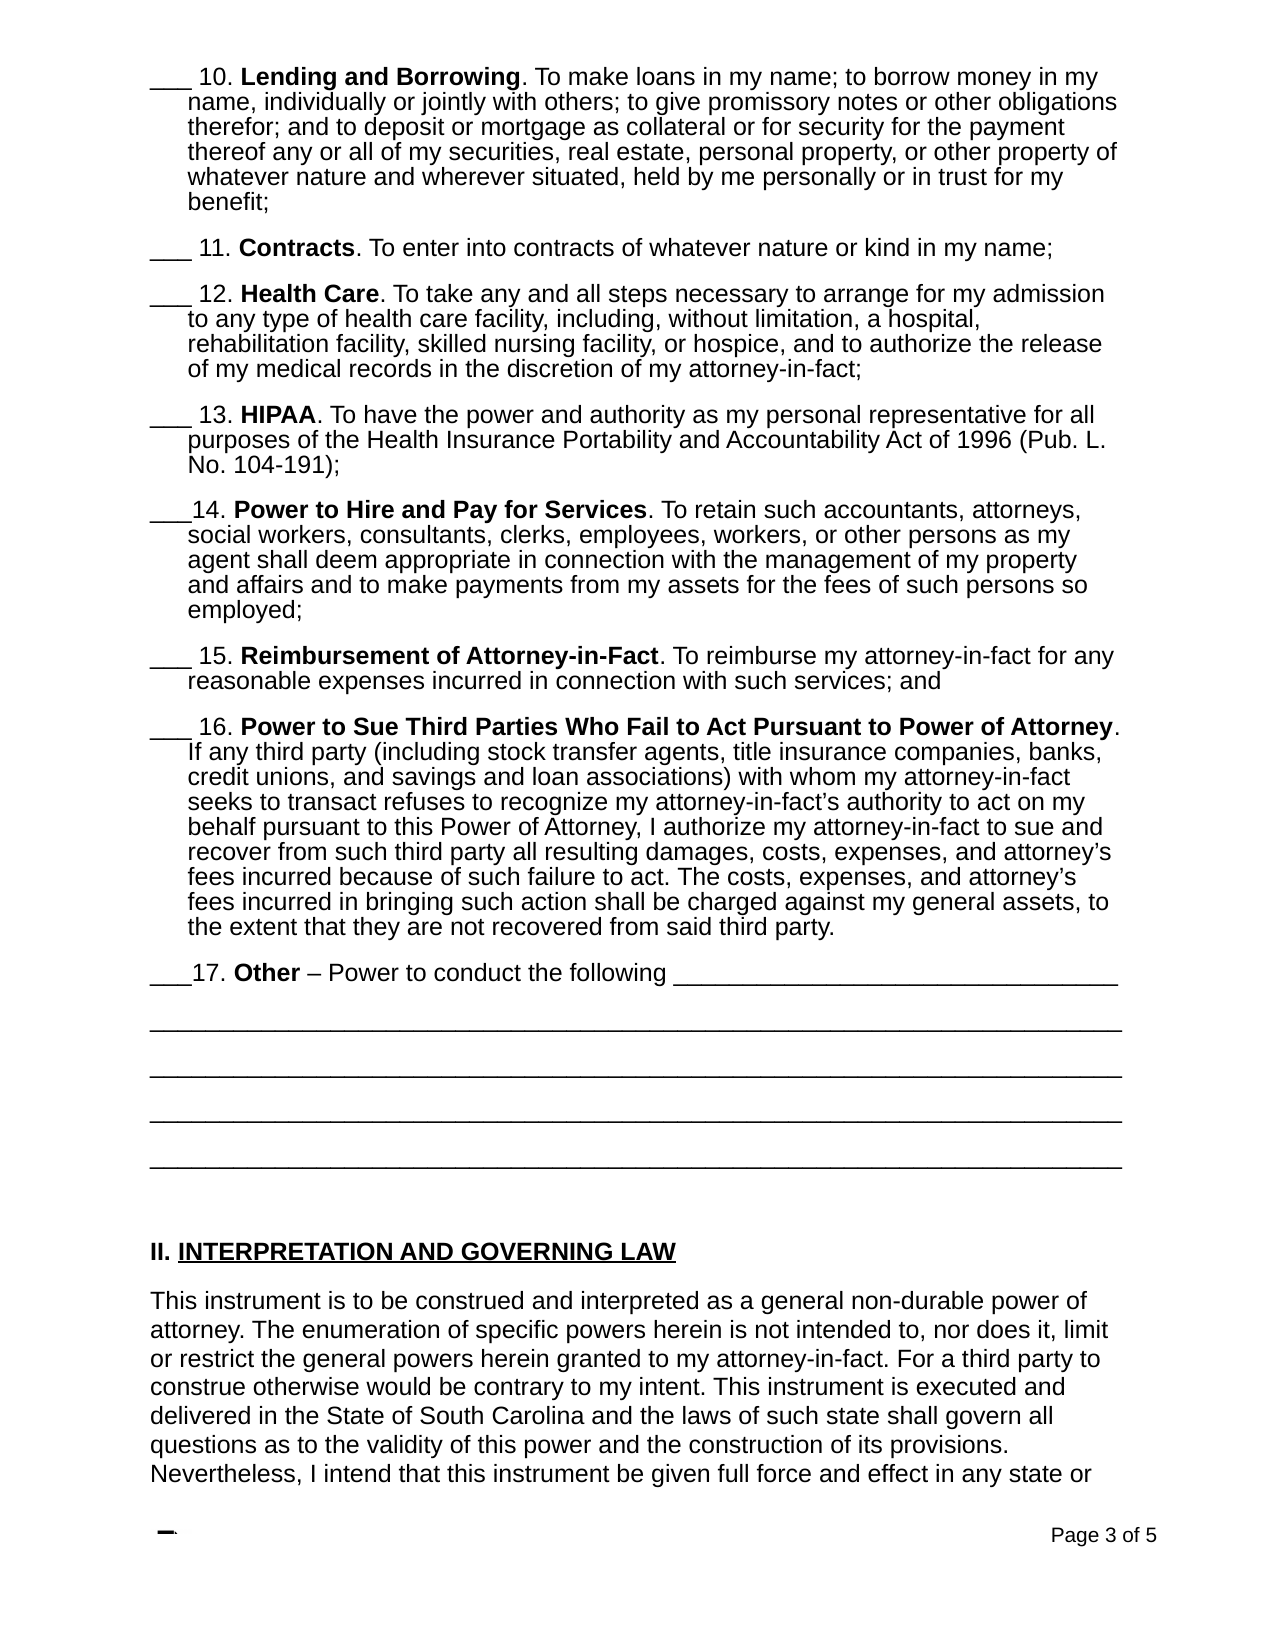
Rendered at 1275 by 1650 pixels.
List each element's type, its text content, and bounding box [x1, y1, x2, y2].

list ___ 16. Power to Sue Third Parties Who Fail to Act Pursuant to Power of Attorney. If any third party (including stock transfer agents, title insurance companies, banks, credit unions, and savings and loan associations) with whom my attorney-in-fact seeks to transact refuses to recognize my attorney-in-fact’s authority to act on my behalf pursuant to this Power of Attorney, I authorize my attorney-in-fact to sue and recover from such third party all resulting damages, costs, expenses, and attorney’s fees incurred because of such failure to act. The costs, expenses, and attorney’s fees incurred in bringing such action shall be charged against my general assets, to the extent that they are not recovered from said third party. [150, 716, 1125, 941]
list ______________________________________________________________________ [150, 1145, 1125, 1170]
list ___ 11. Contracts. To enter into contracts of whatever nature or kind in my name; [150, 236, 1125, 261]
list ______________________________________________________________________ [150, 1053, 1125, 1078]
list ___17. Other – Power to conduct the following ________________________________ [150, 961, 1125, 986]
text II. INTERPRETATION AND GOVERNING LAW [150, 1236, 1125, 1265]
list ___ 13. HIPAA. To have the power and authority as my personal representative for all purposes of the Health Insurance Portability and Accountability Act of 1996 (Pub. L. No. 104-191); [150, 403, 1125, 478]
list ___14. Power to Hire and Pay for Services. To retain such accountants, attorneys, social workers, consultants, clerks, employees, workers, or other persons as my agent shall deem appropriate in connection with the management of my property and affairs and to make payments from my assets for the fees of such persons so employed; [150, 499, 1125, 624]
text This instrument is to be construed and interpreted as a general non-durable power of attorney. The enumeration of specific powers herein is not intended to, nor does it, limit or restrict the general powers herein granted to my attorney-in-fact. For a third party to construe otherwise would be contrary to my intent. This instrument is executed and delivered in the State of South Carolina and the laws of such state shall govern all questions as to the validity of this power and the construction of its provisions. Nevertheless, I intend that this instrument be given full force and effect in any state or [150, 1286, 1125, 1487]
list ___ 15. Reimbursement of Attorney-in-Fact. To reimburse my attorney-in-fact for any reasonable expenses incurred in connection with such services; and [150, 645, 1125, 695]
list ___ 10. Lending and Borrowing. To make loans in my name; to borrow money in my name, individually or jointly with others; to give promissory notes or other obligations therefor; and to deposit or mortgage as collateral or for security for the payment thereof any or all of my securities, real estate, personal property, or other property of whatever nature and wherever situated, held by me personally or in trust for my benefit; [150, 66, 1125, 216]
list ______________________________________________________________________ [150, 1007, 1125, 1032]
list ___ 12. Health Care. To take any and all steps necessary to arrange for my admission to any type of health care facility, including, without limitation, a hospital, rehabilitation facility, skilled nursing facility, or hospice, and to authorize the release of my medical records in the discretion of my attorney-in-fact; [150, 282, 1125, 382]
list ______________________________________________________________________ [150, 1099, 1125, 1124]
